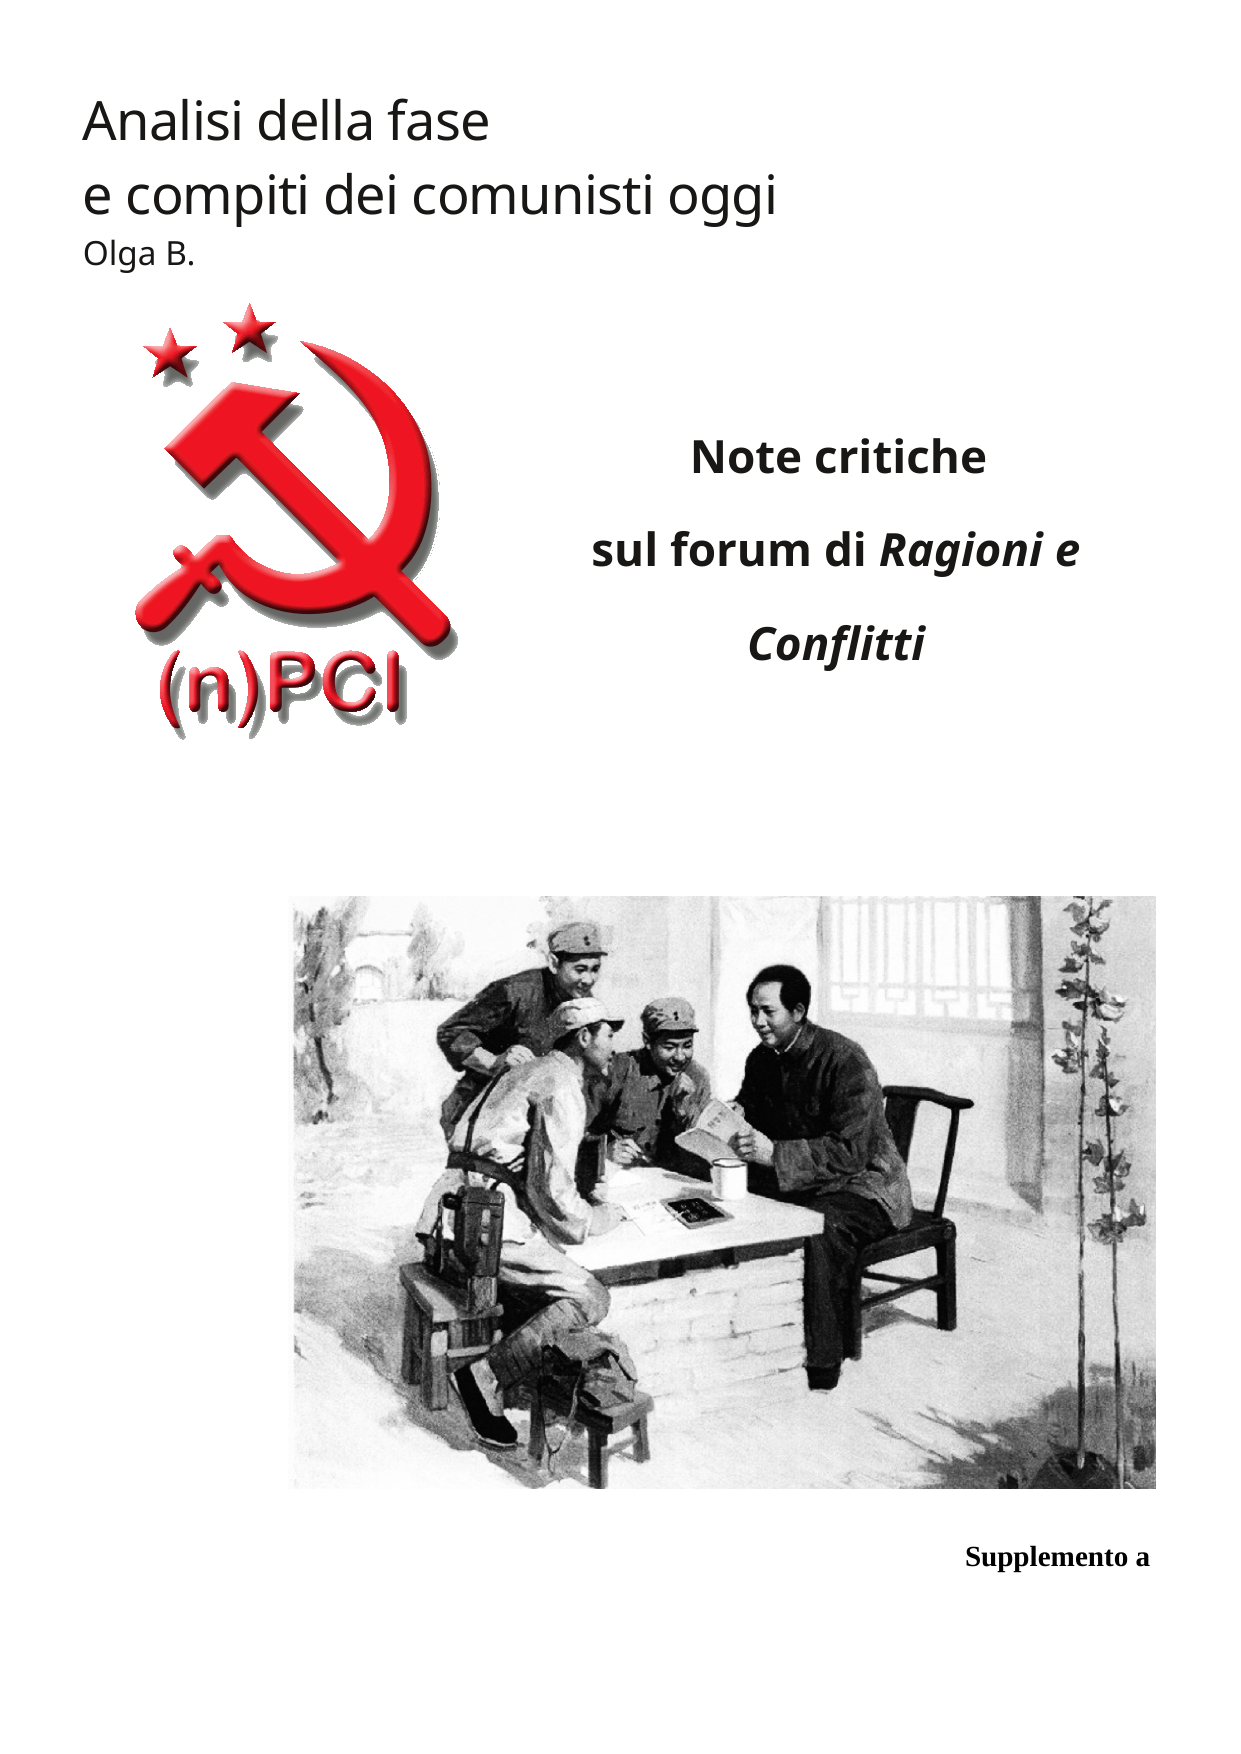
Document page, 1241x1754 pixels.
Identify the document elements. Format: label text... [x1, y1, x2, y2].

text [83, 424, 95, 673]
picture [95, 292, 519, 753]
text Supplemento a [83, 1539, 1157, 1573]
text Note critiche sul forum di Ragioni e Conflitti [519, 424, 1157, 673]
text e compiti dei comunisti oggi [83, 156, 1157, 230]
text Analisi della fase [83, 83, 1157, 156]
picture [288, 896, 1157, 1489]
text Olga B. [83, 230, 1157, 276]
